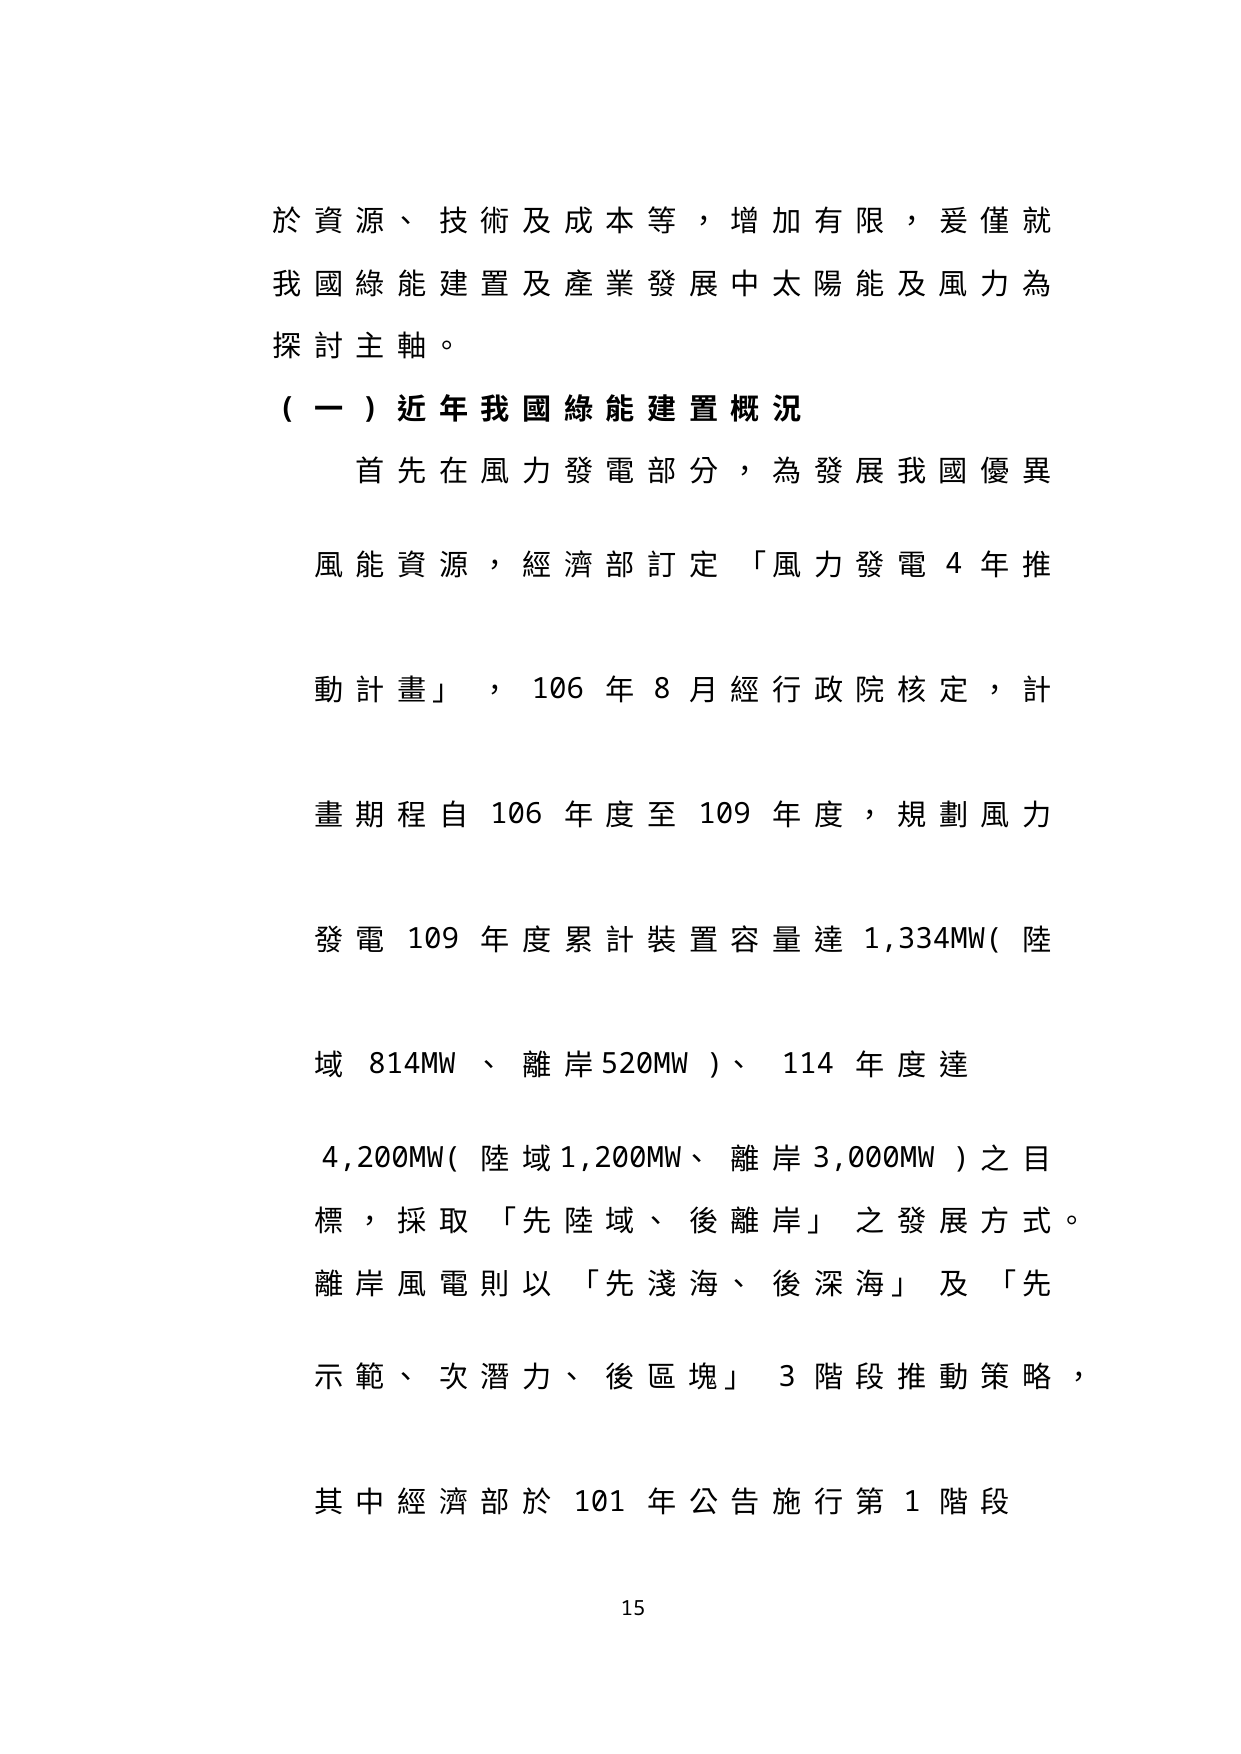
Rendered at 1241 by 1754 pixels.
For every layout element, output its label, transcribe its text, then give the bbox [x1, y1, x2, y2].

text 首先在風力發電部分，為發展我國優異風能資源，經濟部訂定「風力發電4年推動計畫」，106年8月經行政院核定，計畫期程自106年度至109年度，規劃風力發電109年度累計裝置容量達1,334MW(陸域814MW、離岸520MW )、114年度達4,200MW(陸域1,200MW、離岸3,000MW )之目標，採取「先陸域、後離岸」之發展方式。離岸風電則以「先淺海、後深海」及「先示範、次潛力、後區塊」3階段推動策略，其中經濟部於101年公告施行第1階段「風力發電離岸示範系統獎勵辦法」、104年公告第2階段「離岸風力發電規劃場址申請作業要點」、110年7月23日公告「離岸風力發電區塊開發場址規劃申請作業要點」。至於第1、2階段離岸風電執行概況，第1階段原有3示範業者，其中僅苗栗海洋示範案於108年度商轉。第2階段潛力場址風場開發商應併網年度為109年度至114年度，應併網容量共5,080MW，目前仍在進行中。 [271, 427, 1058, 1552]
text 於資源、技術及成本等，增加有限，爰僅就我國綠能建置及產業發展中太陽能及風力為探討主軸。 [242, 177, 1058, 365]
text (一)近年我國綠能建置概況 [242, 365, 1058, 427]
